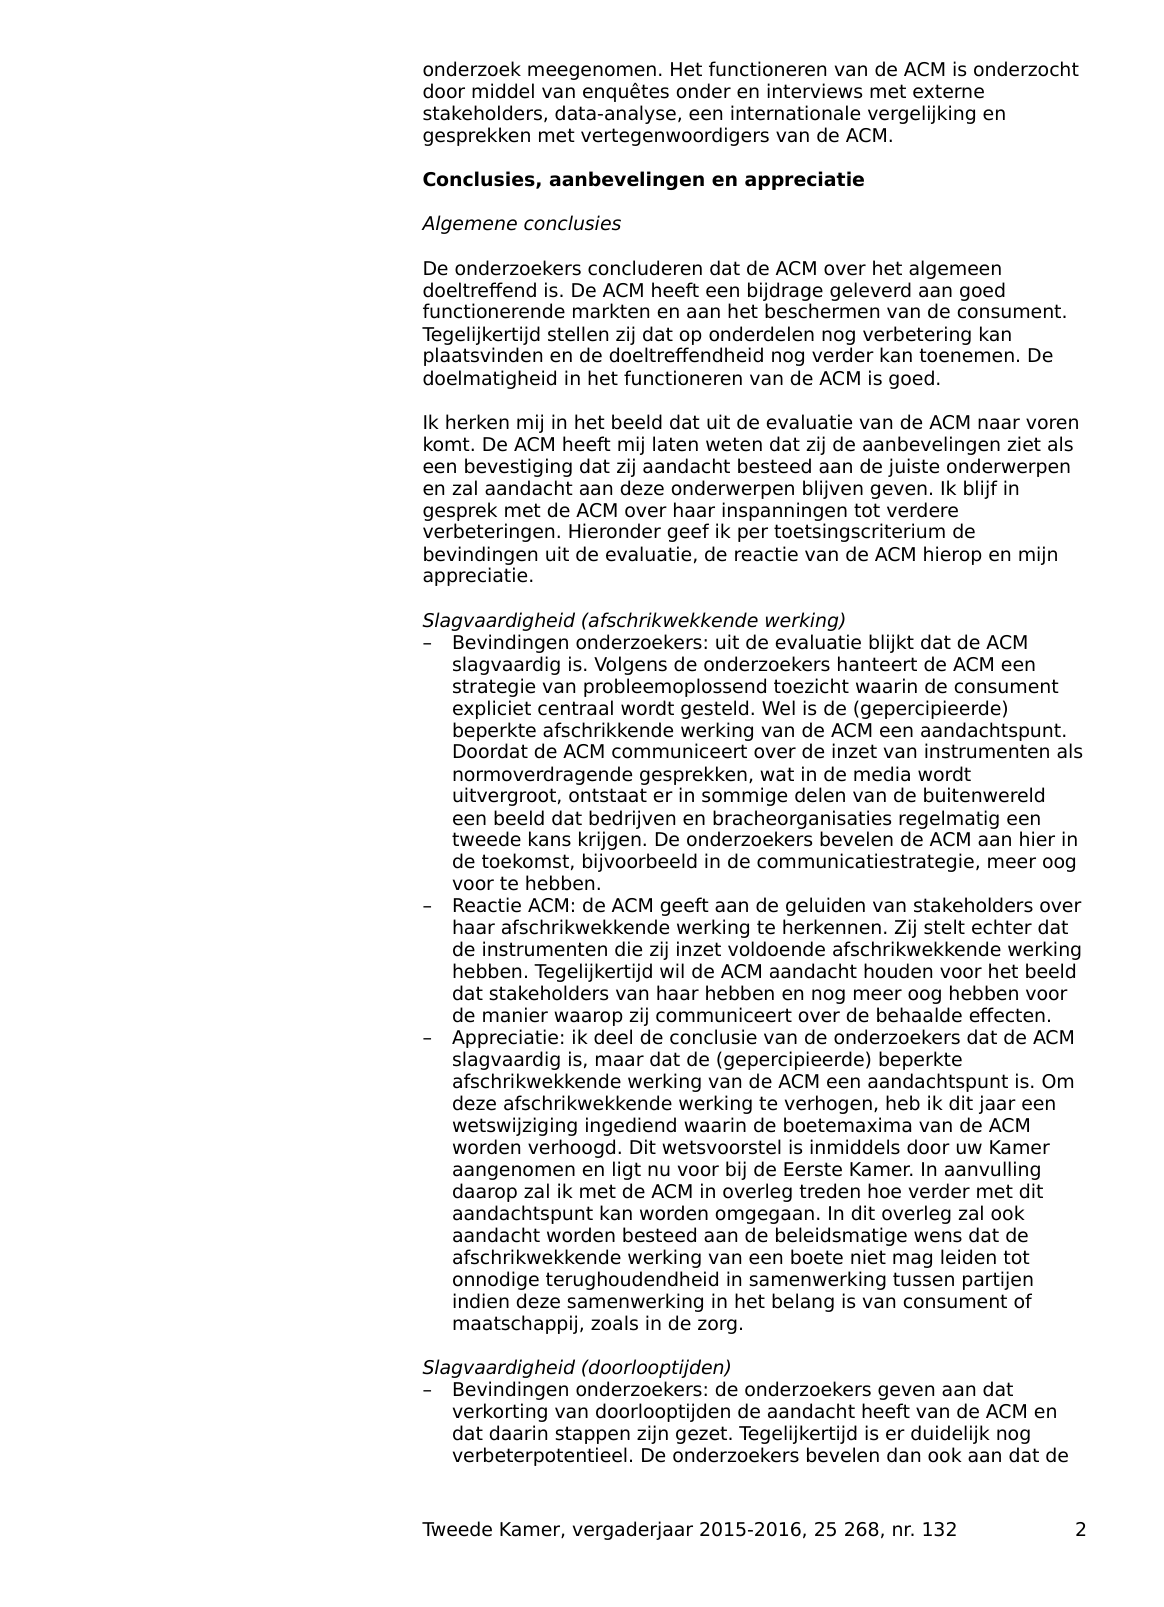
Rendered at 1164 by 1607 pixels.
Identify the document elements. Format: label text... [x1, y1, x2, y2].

subtitle Conclusies, aanbevelingen en appreciatie [422, 169, 1087, 191]
subtitle Slagvaardigheid (afschrikwekkende werking) [422, 609, 1087, 632]
text – Bevindingen onderzoekers: de onderzoekers geven aan dat verkorting van doorlooptijden de aandacht heeft van de ACM en dat daarin stappen zijn gezet. Tegelijkertijd is er duidelijk nog verbeterpotentieel. De onderzoekers bevelen dan ook aan dat de [422, 1379, 1087, 1467]
text De onderzoekers concluderen dat de ACM over het algemeen doeltreffend is. De ACM heeft een bijdrage geleverd aan goed functionerende markten en aan het beschermen van de consument. Tegelijkertijd stellen zij dat op onderdelen nog verbetering kan plaatsvinden en de doeltreffendheid nog verder kan toenemen. De doelmatigheid in het functioneren van de ACM is goed. [422, 257, 1087, 389]
text – Reactie ACM: de ACM geeft aan de geluiden van stakeholders over haar afschrikwekkende werking te herkennen. Zij stelt echter dat de instrumenten die zij inzet voldoende afschrikwekkende werking hebben. Tegelijkertijd wil de ACM aandacht houden voor het beeld dat stakeholders van haar hebben en nog meer oog hebben voor de manier waarop zij communiceert over de behaalde effecten. [422, 895, 1087, 1027]
text onderzoek meegenomen. Het functioneren van de ACM is onderzocht door middel van enquêtes onder en interviews met externe stakeholders, data-analyse, een internationale vergelijking en gesprekken met vertegenwoordigers van de ACM. [422, 59, 1087, 147]
text – Appreciatie: ik deel de conclusie van de onderzoekers dat de ACM slagvaardig is, maar dat de (gepercipieerde) beperkte afschrikwekkende werking van de ACM een aandachtspunt is. Om deze afschrikwekkende werking te verhogen, heb ik dit jaar een wetswijziging ingediend waarin de boetemaxima van de ACM worden verhoogd. Dit wetsvoorstel is inmiddels door uw Kamer aangenomen en ligt nu voor bij de Eerste Kamer. In aanvulling daarop zal ik met de ACM in overleg treden hoe verder met dit aandachtspunt kan worden omgegaan. In dit overleg zal ook aandacht worden besteed aan de beleidsmatige wens dat de afschrikwekkende werking van een boete niet mag leiden tot onnodige terughoudendheid in samenwerking tussen partijen indien deze samenwerking in het belang is van consument of maatschappij, zoals in de zorg. [422, 1027, 1087, 1335]
subtitle Slagvaardigheid (doorlooptijden) [422, 1357, 1087, 1379]
text – Bevindingen onderzoekers: uit de evaluatie blijkt dat de ACM slagvaardig is. Volgens de onderzoekers hanteert de ACM een strategie van probleemoplossend toezicht waarin de consument expliciet centraal wordt gesteld. Wel is de (gepercipieerde) beperkte afschrikkende werking van de ACM een aandachtspunt. Doordat de ACM communiceert over de inzet van instrumenten als normoverdragende gesprekken, wat in de media wordt uitvergroot, ontstaat er in sommige delen van de buitenwereld een beeld dat bedrijven en bracheorganisaties regelmatig een tweede kans krijgen. De onderzoekers bevelen de ACM aan hier in de toekomst, bijvoorbeeld in de communicatiestrategie, meer oog voor te hebben. [422, 632, 1087, 895]
subtitle Algemene conclusies [422, 213, 1087, 235]
text Ik herken mij in het beeld dat uit de evaluatie van de ACM naar voren komt. De ACM heeft mij laten weten dat zij de aanbevelingen ziet als een bevestiging dat zij aandacht besteed aan de juiste onderwerpen en zal aandacht aan deze onderwerpen blijven geven. Ik blijf in gesprek met de ACM over haar inspanningen tot verdere verbeteringen. Hieronder geef ik per toetsingscriterium de bevindingen uit de evaluatie, de reactie van de ACM hierop en mijn appreciatie. [422, 412, 1087, 587]
